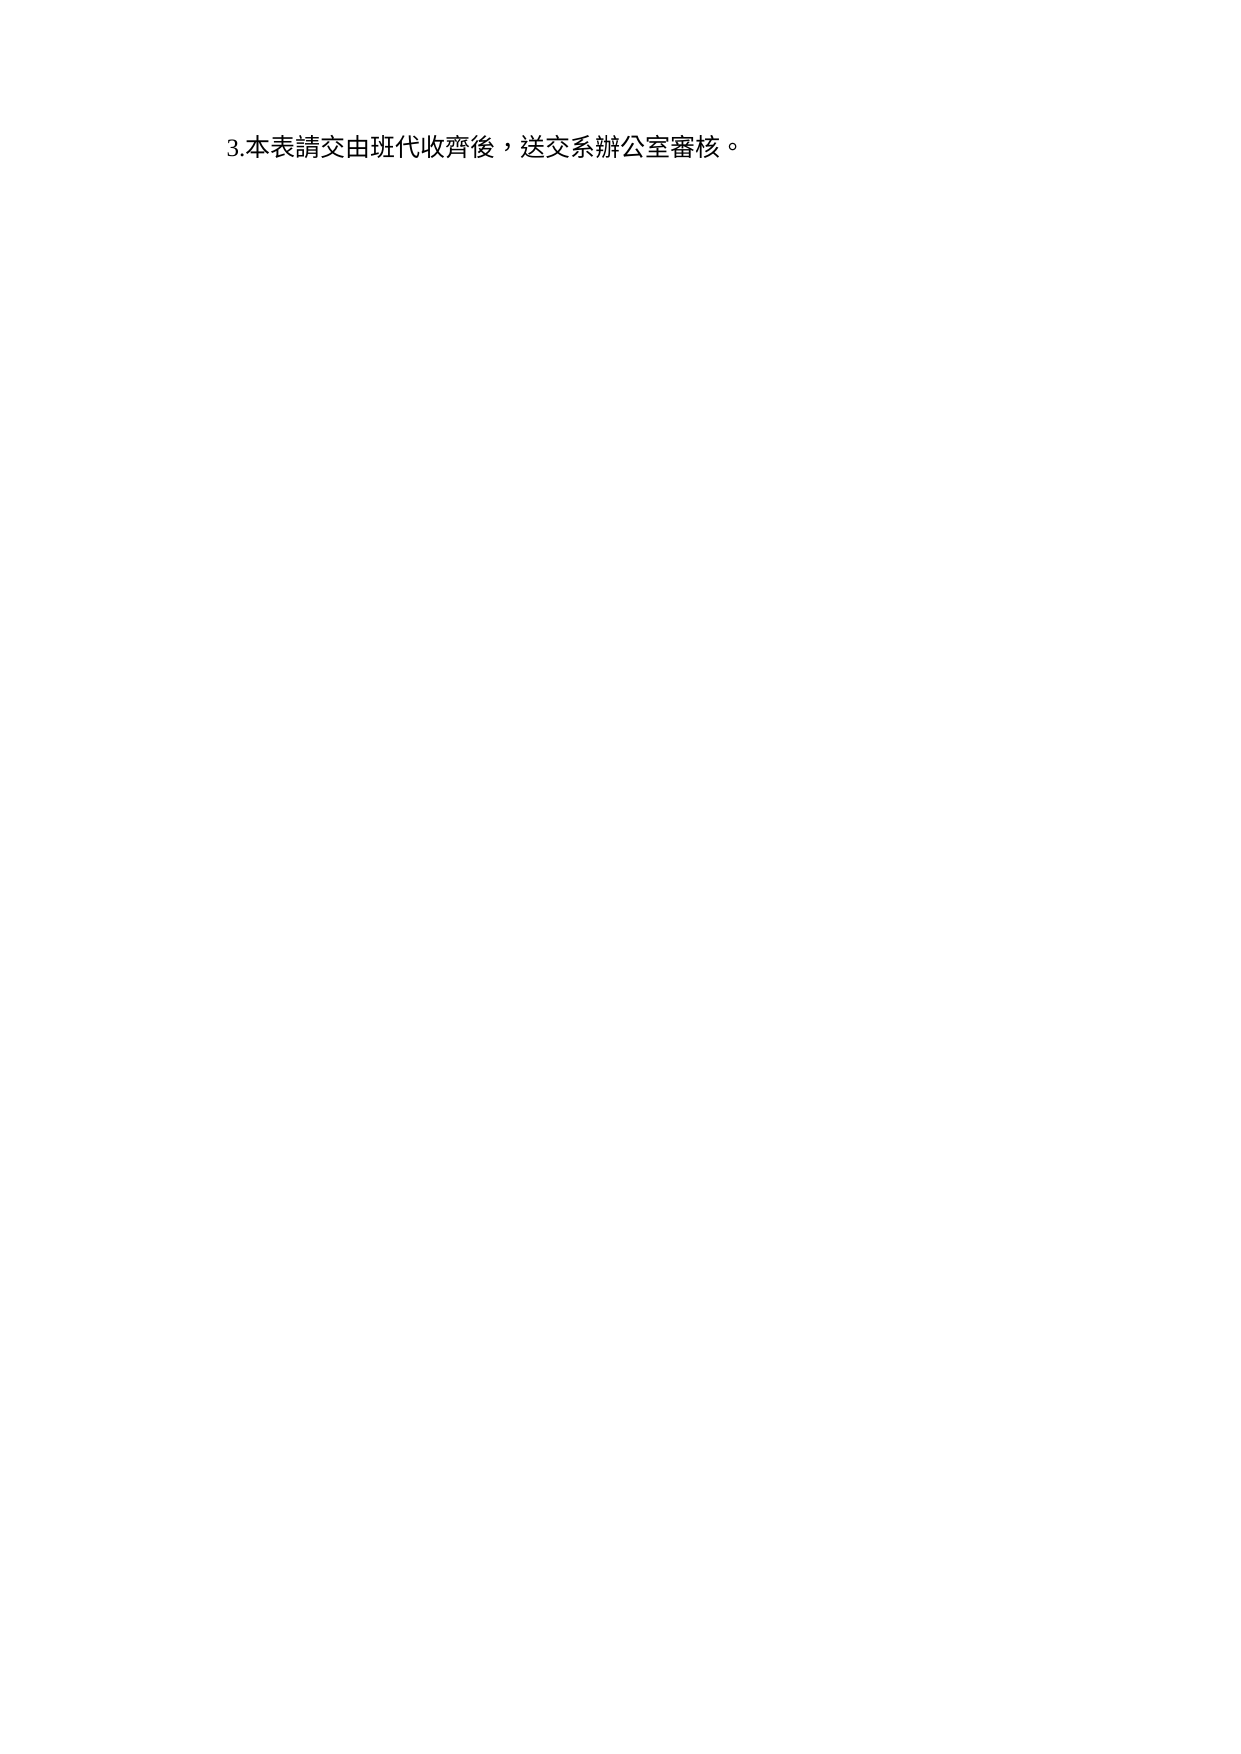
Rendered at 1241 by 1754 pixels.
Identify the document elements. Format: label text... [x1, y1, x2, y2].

text 3.本表請交由班代收齊後，送交系辦公室審核。 [226, 127, 1092, 163]
